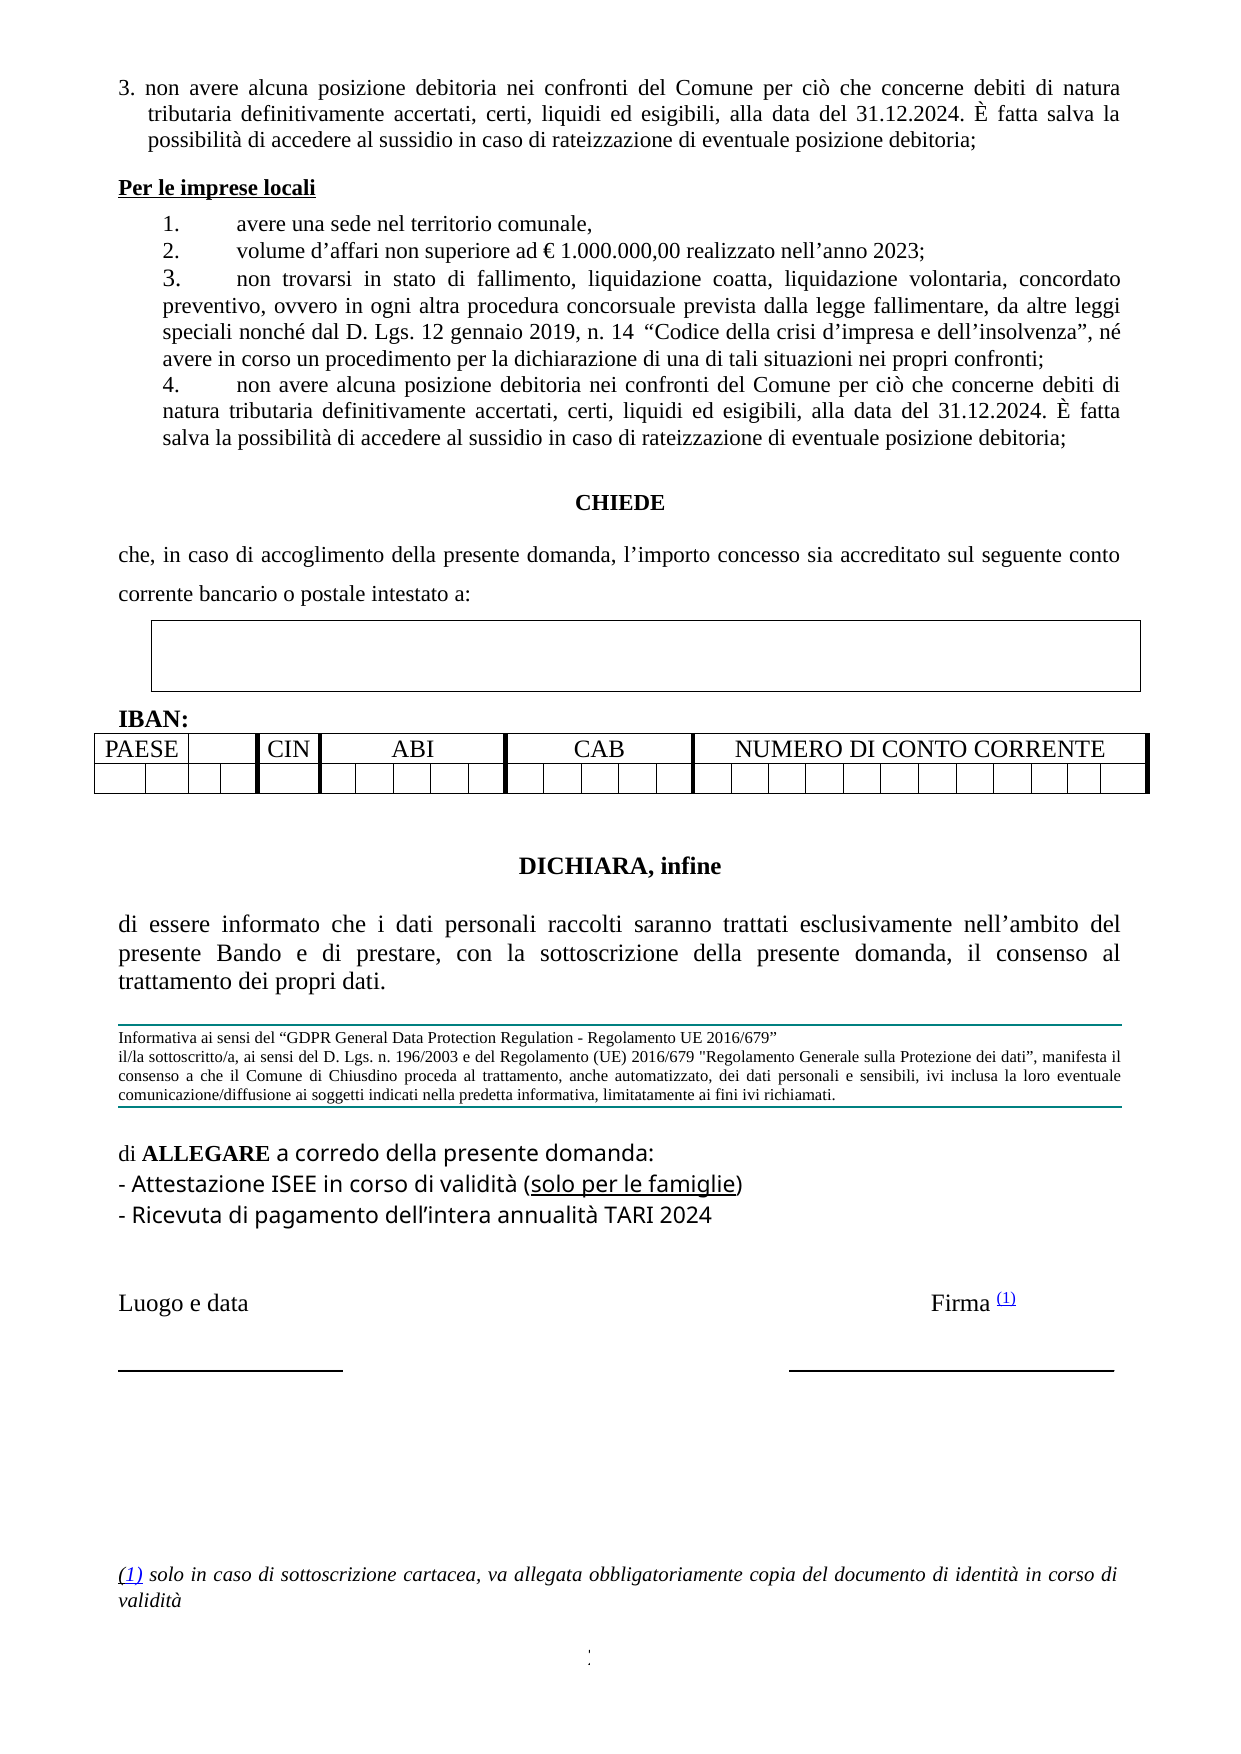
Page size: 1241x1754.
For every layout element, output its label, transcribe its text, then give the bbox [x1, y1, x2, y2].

table_cell [695, 764, 731, 793]
table_cell [1101, 764, 1145, 793]
table_header ABI [322, 734, 503, 763]
table_cell [146, 764, 188, 793]
text 3. non avere alcuna posizione debitoria nei confronti del Comune per ciò che concerne debiti di natura tributaria definitivamente accertati, certi, liquidi ed esigibili, alla data del 31.12.2024. È fatta salva la possibilità di accedere al sussidio in caso di rateizzazione di eventuale posizione debitoria; [118, 74, 1122, 153]
list non trovarsi in stato di fallimento, liquidazione coatta, liquidazione volontaria, concordato preventivo, ovvero in ogni altra procedura concorsuale prevista dalla legge fallimentare, da altre leggi speciali nonché dal D. Lgs. 12 gennaio 2019, n. 14 “Codice della crisi d’impresa e dell’insolvenza”, né avere in corso un procedimento per la dichiarazione di una di tali situazioni nei propri confronti; [162, 263, 1122, 371]
table_cell [1068, 764, 1100, 793]
table_cell [431, 764, 468, 793]
text __________________ __________________________ [118, 1345, 1122, 1374]
table_header PAESE [95, 734, 188, 763]
table_header [152, 621, 1140, 691]
list volume d’affari non superiore ad € 1.000.000,00 realizzato nell’anno 2023; [162, 237, 1122, 263]
text (1) solo in caso di sottoscrizione cartacea, va allegata obbligatoriamente copia del documento di identità in corso di validità [118, 1562, 1122, 1612]
table_header NUMERO DI CONTO CORRENTE [695, 734, 1145, 763]
table_cell [881, 764, 918, 793]
text Per le imprese locali [118, 174, 1122, 200]
list avere una sede nel territorio comunale, [162, 211, 1122, 237]
table_header [127, 620, 151, 691]
table_cell [619, 764, 656, 793]
table_header CIN [260, 734, 318, 763]
table_cell [95, 764, 145, 793]
table_cell [394, 764, 430, 793]
table_cell [356, 764, 393, 793]
table_cell [994, 764, 1031, 793]
table_cell [544, 764, 581, 793]
table_cell [582, 764, 618, 793]
table_cell [1032, 764, 1067, 793]
table_cell [919, 764, 956, 793]
text DICHIARA, infine [118, 851, 1122, 880]
text IBAN: [118, 704, 1122, 733]
table_cell [260, 764, 318, 793]
table_cell [189, 764, 220, 793]
text di ALLEGARE a corredo della presente domanda: [118, 1137, 1122, 1168]
text che, in caso di accoglimento della presente domanda, l’importo concesso sia accreditato sul seguente conto corrente bancario o postale intestato a: [118, 541, 1122, 607]
table_cell [469, 764, 503, 793]
table_cell [657, 764, 691, 793]
table_cell [844, 764, 880, 793]
table_cell [769, 764, 805, 793]
text Informativa ai sensi del “GDPR General Data Protection Regulation - Regolamento UE 2016/679” [118, 1026, 1122, 1043]
text Luogo e data Firma (1) [118, 1288, 1122, 1317]
table_cell [322, 764, 355, 793]
list non avere alcuna posizione debitoria nei confronti del Comune per ciò che concerne debiti di natura tributaria definitivamente accertati, certi, liquidi ed esigibili, alla data del 31.12.2024. È fatta salva la possibilità di accedere al sussidio in caso di rateizzazione di eventuale posizione debitoria; [162, 371, 1122, 450]
table_cell [221, 764, 255, 793]
table_header [189, 734, 255, 763]
text - Attestazione ISEE in corso di validità (solo per le famiglie) [118, 1168, 1122, 1199]
table_cell [957, 764, 993, 793]
text - Ricevuta di pagamento dell’intera annualità TARI 2024 [118, 1199, 1122, 1230]
text il/la sottoscritto/a, ai sensi del D. Lgs. n. 196/2003 e del Regolamento (UE) 2016/679 "Regolamento Generale sulla Protezione dei dati”, manifesta il consenso a che il Comune di Chiusdino proceda al trattamento, anche automatizzato, dei dati personali e sensibili, ivi inclusa la loro eventuale comunicazione/diffusione ai soggetti indicati nella predetta informativa, limitatamente ai fini ivi richiamati. [118, 1043, 1122, 1106]
text CHIEDE [118, 489, 1122, 515]
table_cell [508, 764, 543, 793]
table_header CAB [508, 734, 691, 763]
table_cell [806, 764, 843, 793]
table_cell [732, 764, 768, 793]
text di essere informato che i dati personali raccolti saranno trattati esclusivamente nell’ambito del presente Bando e di prestare, con la sottoscrizione della presente domanda, il consenso al trattamento dei propri dati. [118, 909, 1122, 995]
